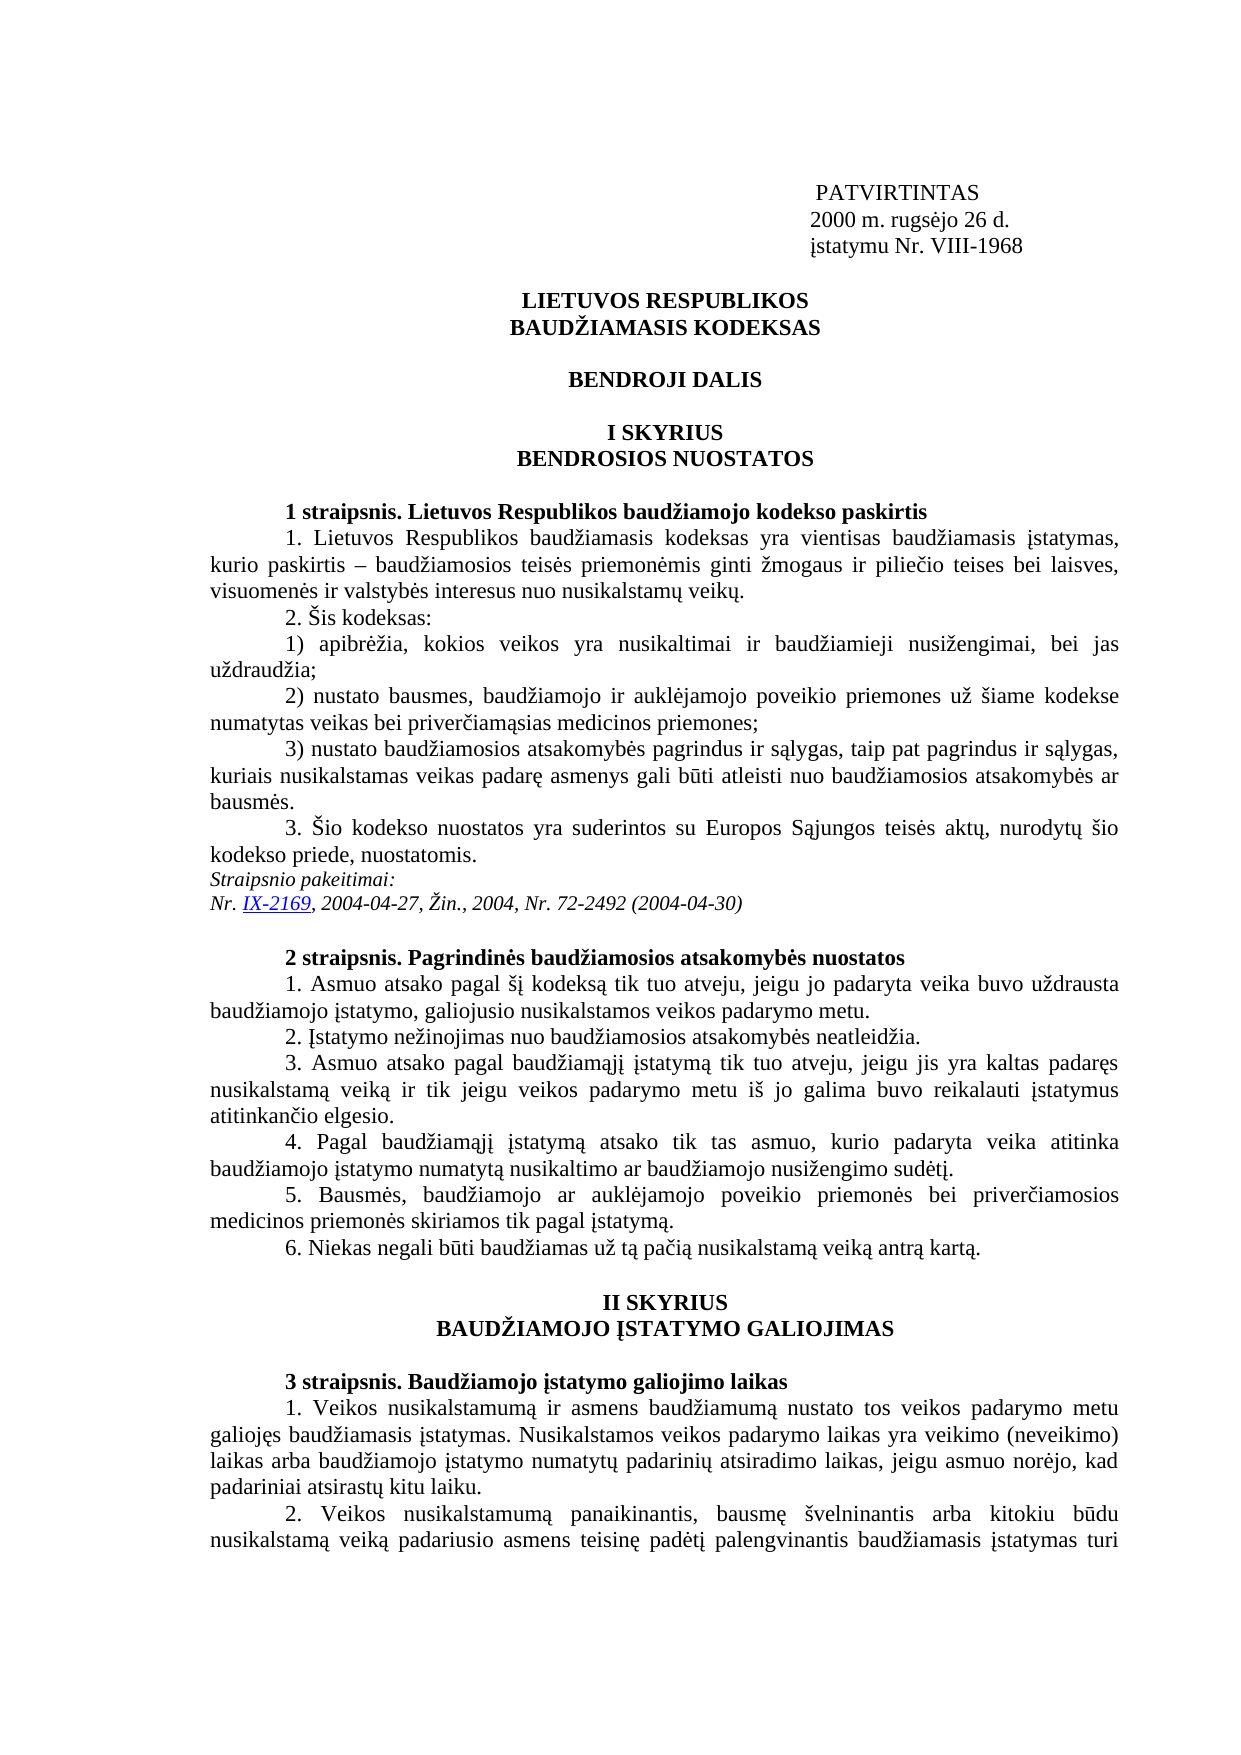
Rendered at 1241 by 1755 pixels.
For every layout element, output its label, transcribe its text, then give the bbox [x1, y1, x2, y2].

text įstatymu Nr. VIII-1968 [210, 232, 1120, 258]
text 2 straipsnis. Pagrindinės baudžiamosios atsakomybės nuostatos [210, 944, 1120, 970]
text 6. Niekas negali būti baudžiamas už tą pačią nusikalstamą veiką antrą kartą. [210, 1234, 1120, 1260]
text 4. Pagal baudžiamąjį įstatymą atsako tik tas asmuo, kurio padaryta veika atitinka baudžiamojo įstatymo numatytą nusikaltimo ar baudžiamojo nusižengimo sudėtį. [210, 1128, 1120, 1181]
text Nr. IX-2169, 2004-04-27, Žin., 2004, Nr. 72-2492 (2004-04-30) [210, 891, 1120, 915]
text 3. Šio kodekso nuostatos yra suderintos su Europos Sąjungos teisės aktų, nurodytų šio kodekso priede, nuostatomis. [210, 814, 1120, 867]
text I SKYRIUS [210, 419, 1120, 445]
text 5. Bausmės, baudžiamojo ar auklėjamojo poveikio priemonės bei priverčiamosios medicinos priemonės skiriamos tik pagal įstatymą. [210, 1181, 1120, 1234]
text 2. Šis kodeksas: [210, 603, 1120, 630]
text 2) nustato bausmes, baudžiamojo ir auklėjamojo poveikio priemones už šiame kodekse numatytas veikas bei priverčiamąsias medicinos priemones; [210, 683, 1120, 735]
text 2. Veikos nusikalstamumą panaikinantis, bausmę švelninantis arba kitokiu būdu nusikalstamą veiką padariusio asmens teisinę padėtį palengvinantis baudžiamasis įstatymas turi [210, 1500, 1120, 1552]
text BAUDŽIAMASIS KODEKSAS [210, 314, 1120, 340]
text 2000 m. rugsėjo 26 d. [435, 206, 1120, 232]
text 1 straipsnis. Lietuvos Respublikos baudžiamojo kodekso paskirtis [210, 498, 1120, 524]
text 3) nustato baudžiamosios atsakomybės pagrindus ir sąlygas, taip pat pagrindus ir sąlygas, kuriais nusikalstamas veikas padarę asmenys gali būti atleisti nuo baudžiamosios atsakomybės ar bausmės. [210, 735, 1120, 814]
text PATVIRTINTAS [210, 179, 1120, 206]
subtitle LIETUVOS RESPUBLIKOS [210, 287, 1120, 314]
text 1. Lietuvos Respublikos baudžiamasis kodeksas yra vientisas baudžiamasis įstatymas, kurio paskirtis – baudžiamosios teisės priemonėmis ginti žmogaus ir piliečio teises bei laisves, visuomenės ir valstybės interesus nuo nusikalstamų veikų. [210, 524, 1120, 603]
text 3. Asmuo atsako pagal baudžiamąjį įstatymą tik tuo atveju, jeigu jis yra kaltas padaręs nusikalstamą veiką ir tik jeigu veikos padarymo metu iš jo galima buvo reikalauti įstatymus atitinkančio elgesio. [210, 1049, 1120, 1128]
text 1) apibrėžia, kokios veikos yra nusikaltimai ir baudžiamieji nusižengimai, bei jas uždraudžia; [210, 630, 1120, 683]
text BAUDŽIAMOJO ĮSTATYMO GALIOJIMAS [210, 1315, 1120, 1342]
text 1. Asmuo atsako pagal šį kodeksą tik tuo atveju, jeigu jo padaryta veika buvo uždrausta baudžiamojo įstatymo, galiojusio nusikalstamos veikos padarymo metu. [210, 970, 1120, 1023]
text BENDROJI DALIS [210, 366, 1120, 393]
text 3 straipsnis. Baudžiamojo įstatymo galiojimo laikas [210, 1368, 1120, 1394]
text 2. Įstatymo nežinojimas nuo baudžiamosios atsakomybės neatleidžia. [210, 1023, 1120, 1049]
text II SKYRIUS [210, 1289, 1120, 1315]
text BENDRosios NUOSTATos [210, 445, 1120, 472]
text 1. Veikos nusikalstamumą ir asmens baudžiamumą nustato tos veikos padarymo metu galiojęs baudžiamasis įstatymas. Nusikalstamos veikos padarymo laikas yra veikimo (neveikimo) laikas arba baudžiamojo įstatymo numatytų padarinių atsiradimo laikas, jeigu asmuo norėjo, kad padariniai atsirastų kitu laiku. [210, 1394, 1120, 1500]
text Straipsnio pakeitimai: [210, 867, 1120, 891]
